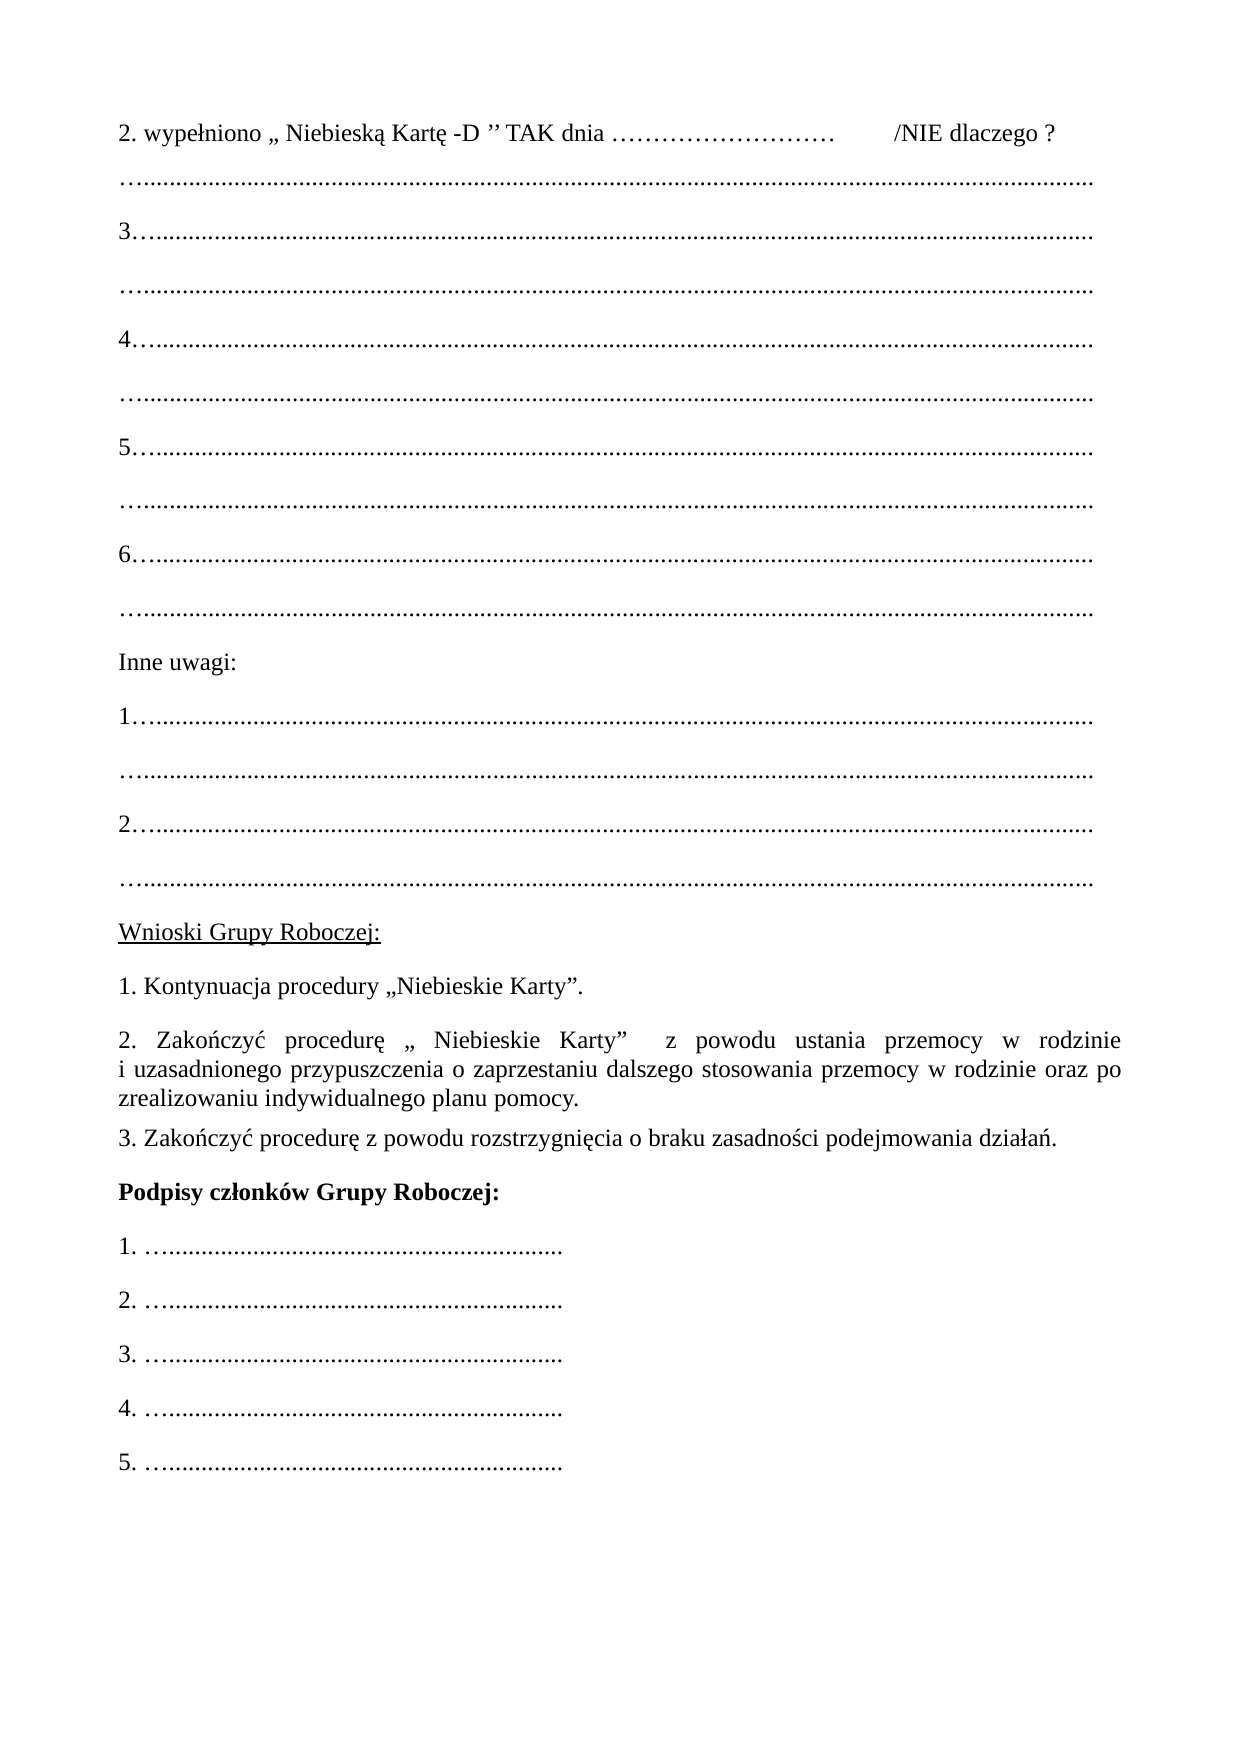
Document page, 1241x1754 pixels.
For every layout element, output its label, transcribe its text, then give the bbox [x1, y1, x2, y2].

text …................................................................................................................................................... [118, 269, 1122, 299]
text Inne uwagi: [118, 647, 1122, 676]
text …................................................................................................................................................... [118, 863, 1122, 892]
text 2. …............................................................. [118, 1284, 1122, 1313]
text 2. wypełniono „ Niebieską Kartę -D ’’ TAK dnia ……………………… /NIE dlaczego ? …................................................................................................................................................... [118, 118, 1122, 191]
text 4. …............................................................. [118, 1392, 1122, 1421]
text …................................................................................................................................................... [118, 593, 1122, 622]
text 1. Kontynuacja procedury „Niebieskie Karty”. [118, 971, 1122, 1000]
text 1…................................................................................................................................................. [118, 701, 1122, 730]
text 3. …............................................................. [118, 1338, 1122, 1367]
text …................................................................................................................................................... [118, 377, 1122, 407]
text …................................................................................................................................................... [118, 755, 1122, 784]
text …................................................................................................................................................... [118, 485, 1122, 514]
text 3…................................................................................................................................................. [118, 216, 1122, 245]
text Podpisy członków Grupy Roboczej: [118, 1177, 1122, 1206]
text 2…................................................................................................................................................. [118, 809, 1122, 838]
text 1. …............................................................. [118, 1231, 1122, 1259]
text 3. Zakończyć procedurę z powodu rozstrzygnięcia o braku zasadności podejmowania działań. [118, 1123, 1122, 1152]
text 5. …............................................................. [118, 1446, 1122, 1475]
text 4…................................................................................................................................................. [118, 323, 1122, 353]
text 6…................................................................................................................................................. [118, 539, 1122, 568]
text Wnioski Grupy Roboczej: [118, 917, 1122, 946]
text 2. Zakończyć procedurę „ Niebieskie Karty” z powodu ustania przemocy w rodzinie i uzasadnionego przypuszczenia o zaprzestaniu dalszego stosowania przemocy w rodzinie oraz po zrealizowaniu indywidualnego planu pomocy. [118, 1025, 1122, 1112]
text 5…................................................................................................................................................. [118, 431, 1122, 461]
